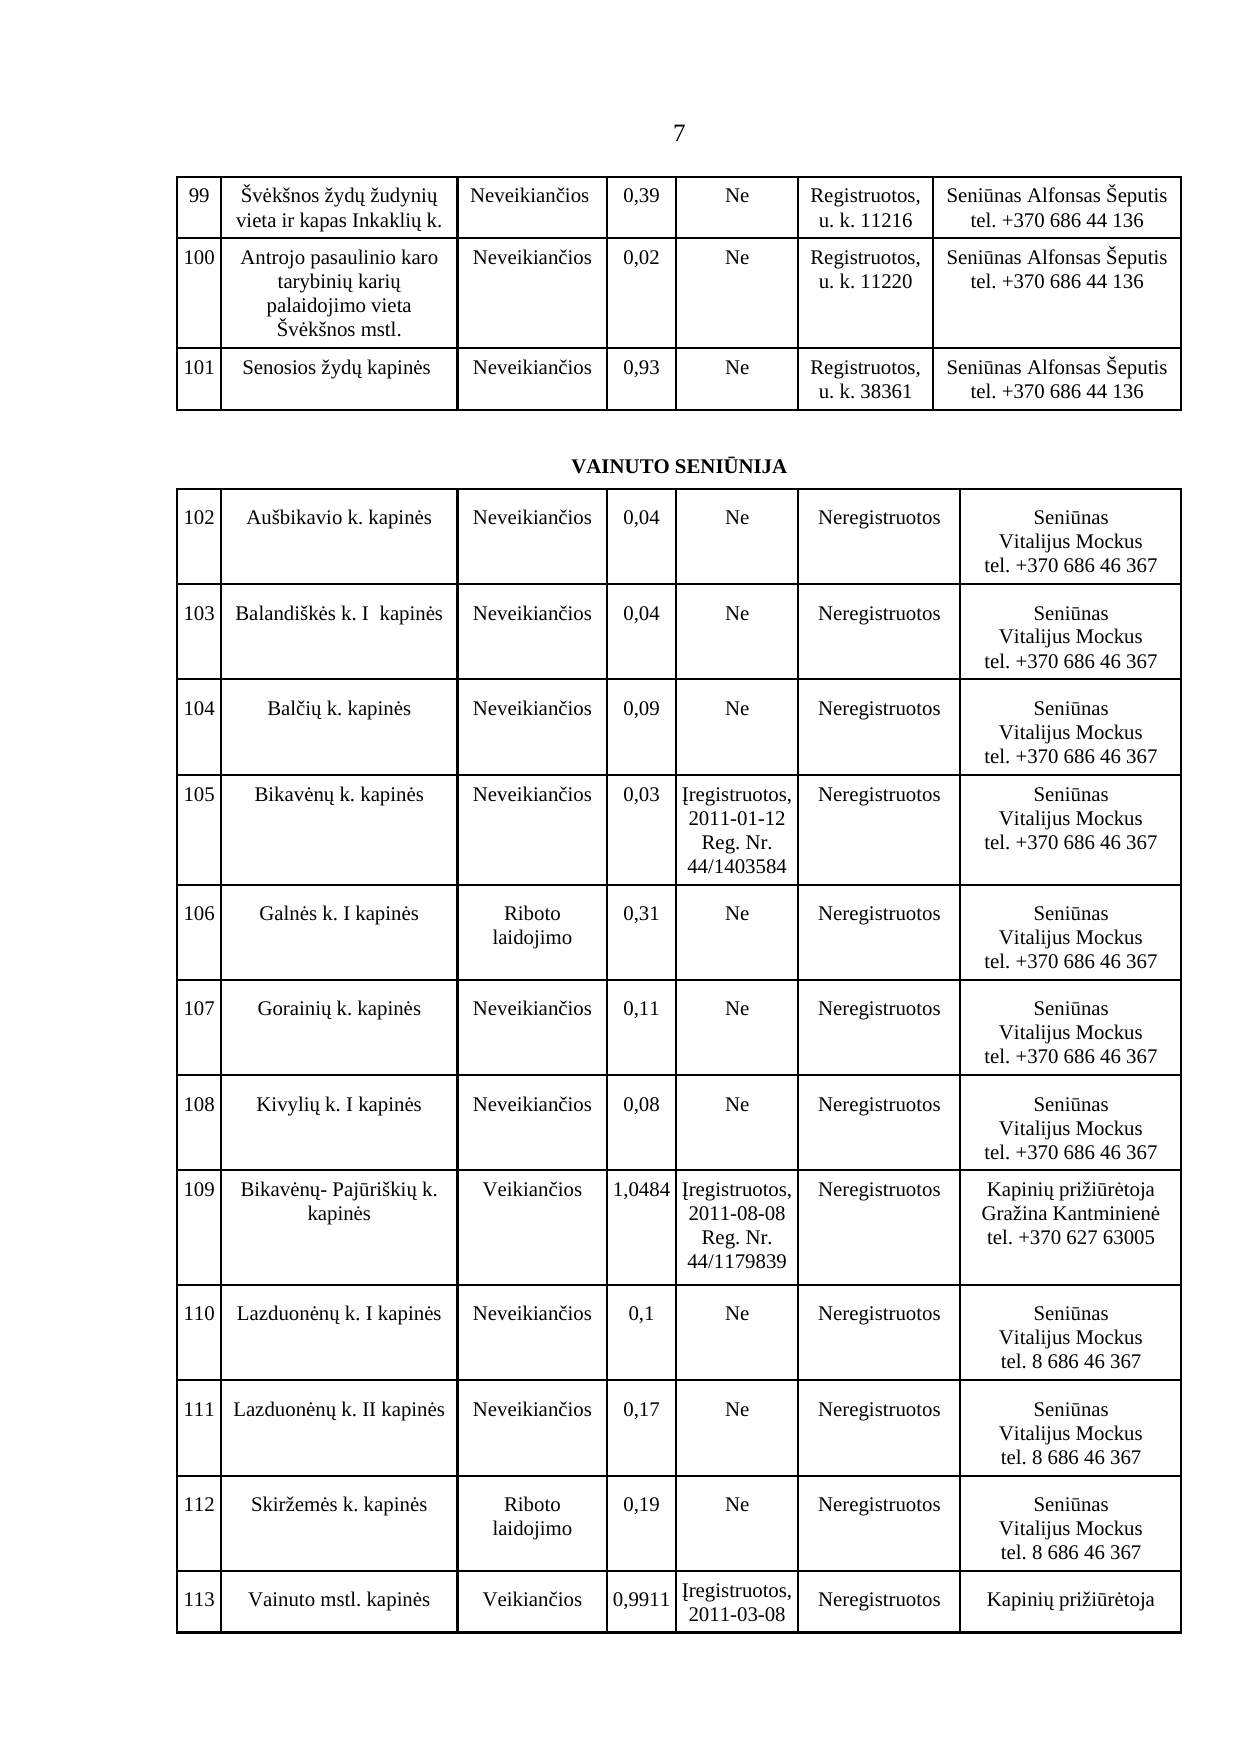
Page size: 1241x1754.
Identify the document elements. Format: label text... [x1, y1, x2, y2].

table_cell Bikavėnų k. kapinės [222, 776, 456, 883]
table_cell Seniūnas Alfonsas Šeputis tel. +370 686 44 136 [934, 239, 1180, 347]
table_header Neregistruotos [799, 490, 959, 583]
table_header Neveikiančios [459, 490, 606, 583]
table_cell Riboto laidojimo [459, 1477, 606, 1570]
table_cell Ne [677, 680, 797, 774]
table_cell Neregistruotos [799, 680, 959, 774]
table_cell Ne [677, 178, 797, 237]
table_cell 1,0484 [608, 1171, 675, 1284]
table_cell Neregistruotos [799, 1286, 959, 1379]
table_cell Antrojo pasaulinio karo tarybinių karių palaidojimo vieta Švėkšnos mstl. [222, 239, 456, 347]
table_cell Kivylių k. I kapinės [222, 1076, 456, 1169]
table_cell 0,31 [608, 886, 675, 979]
table_cell Seniūnas Vitalijus Mockus tel. +370 686 46 367 [961, 680, 1180, 774]
table_cell Seniūnas Vitalijus Mockus tel. 8 686 46 367 [961, 1477, 1180, 1570]
table_cell Balandiškės k. I kapinės [222, 585, 456, 678]
table_cell 107 [178, 981, 220, 1074]
table_cell 0,09 [608, 680, 675, 774]
table_cell Registruotos, u. k. 11216 [799, 178, 932, 237]
table_cell Lazduonėnų k. I kapinės [222, 1286, 456, 1379]
table_cell Veikiančios [459, 1572, 606, 1631]
table_cell 113 [178, 1572, 220, 1631]
table_header Aušbikavio k. kapinės [222, 490, 456, 583]
table_cell Lazduonėnų k. II kapinės [222, 1381, 456, 1474]
table_cell 0,1 [608, 1286, 675, 1379]
table_cell 0,93 [608, 349, 675, 409]
table_cell Ne [677, 239, 797, 347]
text VAINUTO SENIŪNIJA [177, 454, 1181, 478]
table_cell 106 [178, 886, 220, 979]
table_cell Neveikiančios [459, 349, 606, 409]
table_cell Neveikiančios [459, 1076, 606, 1169]
table_cell 0,19 [608, 1477, 675, 1570]
table_cell Neregistruotos [799, 776, 959, 883]
table_cell Neveikiančios [459, 981, 606, 1074]
table_header Seniūnas Vitalijus Mockus tel. +370 686 46 367 [961, 490, 1180, 583]
table_cell Neregistruotos [799, 585, 959, 678]
table_cell Neregistruotos [799, 1076, 959, 1169]
table_cell Registruotos, u. k. 11220 [799, 239, 932, 347]
table_cell Seniūnas Vitalijus Mockus tel. 8 686 46 367 [961, 1381, 1180, 1474]
table_cell Balčių k. kapinės [222, 680, 456, 774]
table_cell Kapinių prižiūrėtoja [961, 1572, 1180, 1631]
table_cell Neveikiančios [459, 776, 606, 883]
table_cell 112 [178, 1477, 220, 1570]
table_cell Ne [677, 1477, 797, 1570]
table_cell 104 [178, 680, 220, 774]
table_cell Ne [677, 1286, 797, 1379]
table_cell Ne [677, 886, 797, 979]
table_cell Ne [677, 349, 797, 409]
table_cell 0,03 [608, 776, 675, 883]
table_cell Neveikiančios [459, 239, 606, 347]
table_cell 0,9911 [608, 1572, 675, 1631]
table_cell Seniūnas Alfonsas Šeputis tel. +370 686 44 136 [934, 349, 1180, 409]
table_cell Įregistruotos, 2011-08-08 Reg. Nr. 44/1179839 [677, 1171, 797, 1284]
table_cell Registruotos, u. k. 38361 [799, 349, 932, 409]
table_cell Neveikiančios [459, 178, 606, 237]
table_cell Kapinių prižiūrėtoja Gražina Kantminienė tel. +370 627 63005 [961, 1171, 1180, 1284]
table_cell 0,11 [608, 981, 675, 1074]
table_cell 0,02 [608, 239, 675, 347]
table_cell Seniūnas Vitalijus Mockus tel. 8 686 46 367 [961, 1286, 1180, 1379]
table_cell Bikavėnų- Pajūriškių k. kapinės [222, 1171, 456, 1284]
table_cell Neveikiančios [459, 1286, 606, 1379]
table_cell Neregistruotos [799, 981, 959, 1074]
table_cell 99 [178, 178, 220, 237]
table_cell Įregistruotos, 2011-01-12 Reg. Nr. 44/1403584 [677, 776, 797, 883]
table_cell Seniūnas Vitalijus Mockus tel. +370 686 46 367 [961, 1076, 1180, 1169]
table_cell Seniūnas Alfonsas Šeputis tel. +370 686 44 136 [934, 178, 1180, 237]
table_cell Galnės k. I kapinės [222, 886, 456, 979]
table_cell Neveikiančios [459, 585, 606, 678]
table_cell Įregistruotos, 2011-03-08 [677, 1572, 797, 1631]
table_header Ne [677, 490, 797, 583]
table_cell Senosios žydų kapinės [222, 349, 456, 409]
table_cell 108 [178, 1076, 220, 1169]
table_cell Riboto laidojimo [459, 886, 606, 979]
table_cell Gorainių k. kapinės [222, 981, 456, 1074]
table_cell Neregistruotos [799, 1572, 959, 1631]
table_cell Neregistruotos [799, 1381, 959, 1474]
table_cell Skiržemės k. kapinės [222, 1477, 456, 1570]
table_cell 110 [178, 1286, 220, 1379]
table_cell Ne [677, 585, 797, 678]
table_cell Neregistruotos [799, 1477, 959, 1570]
table_cell Neveikiančios [459, 680, 606, 774]
table_cell Vainuto mstl. kapinės [222, 1572, 456, 1631]
table_cell Seniūnas Vitalijus Mockus tel. +370 686 46 367 [961, 585, 1180, 678]
table_cell 109 [178, 1171, 220, 1284]
table_cell 101 [178, 349, 220, 409]
table_cell 103 [178, 585, 220, 678]
table_cell Neregistruotos [799, 1171, 959, 1284]
table_cell 0,04 [608, 585, 675, 678]
table_cell Seniūnas Vitalijus Mockus tel. +370 686 46 367 [961, 886, 1180, 979]
table_cell 105 [178, 776, 220, 883]
table_cell Ne [677, 1381, 797, 1474]
table_cell 0,17 [608, 1381, 675, 1474]
table_cell 100 [178, 239, 220, 347]
table_cell 0,08 [608, 1076, 675, 1169]
table_cell Seniūnas Vitalijus Mockus tel. +370 686 46 367 [961, 776, 1180, 883]
table_cell Neveikiančios [459, 1381, 606, 1474]
table_cell Švėkšnos žydų žudynių vieta ir kapas Inkaklių k. [222, 178, 456, 237]
table_cell Ne [677, 1076, 797, 1169]
table_cell Veikiančios [459, 1171, 606, 1284]
table_header 102 [178, 490, 220, 583]
table_cell Neregistruotos [799, 886, 959, 979]
table_cell Seniūnas Vitalijus Mockus tel. +370 686 46 367 [961, 981, 1180, 1074]
table_header 0,04 [608, 490, 675, 583]
table_cell 0,39 [608, 178, 675, 237]
table_cell 111 [178, 1381, 220, 1474]
table_cell Ne [677, 981, 797, 1074]
